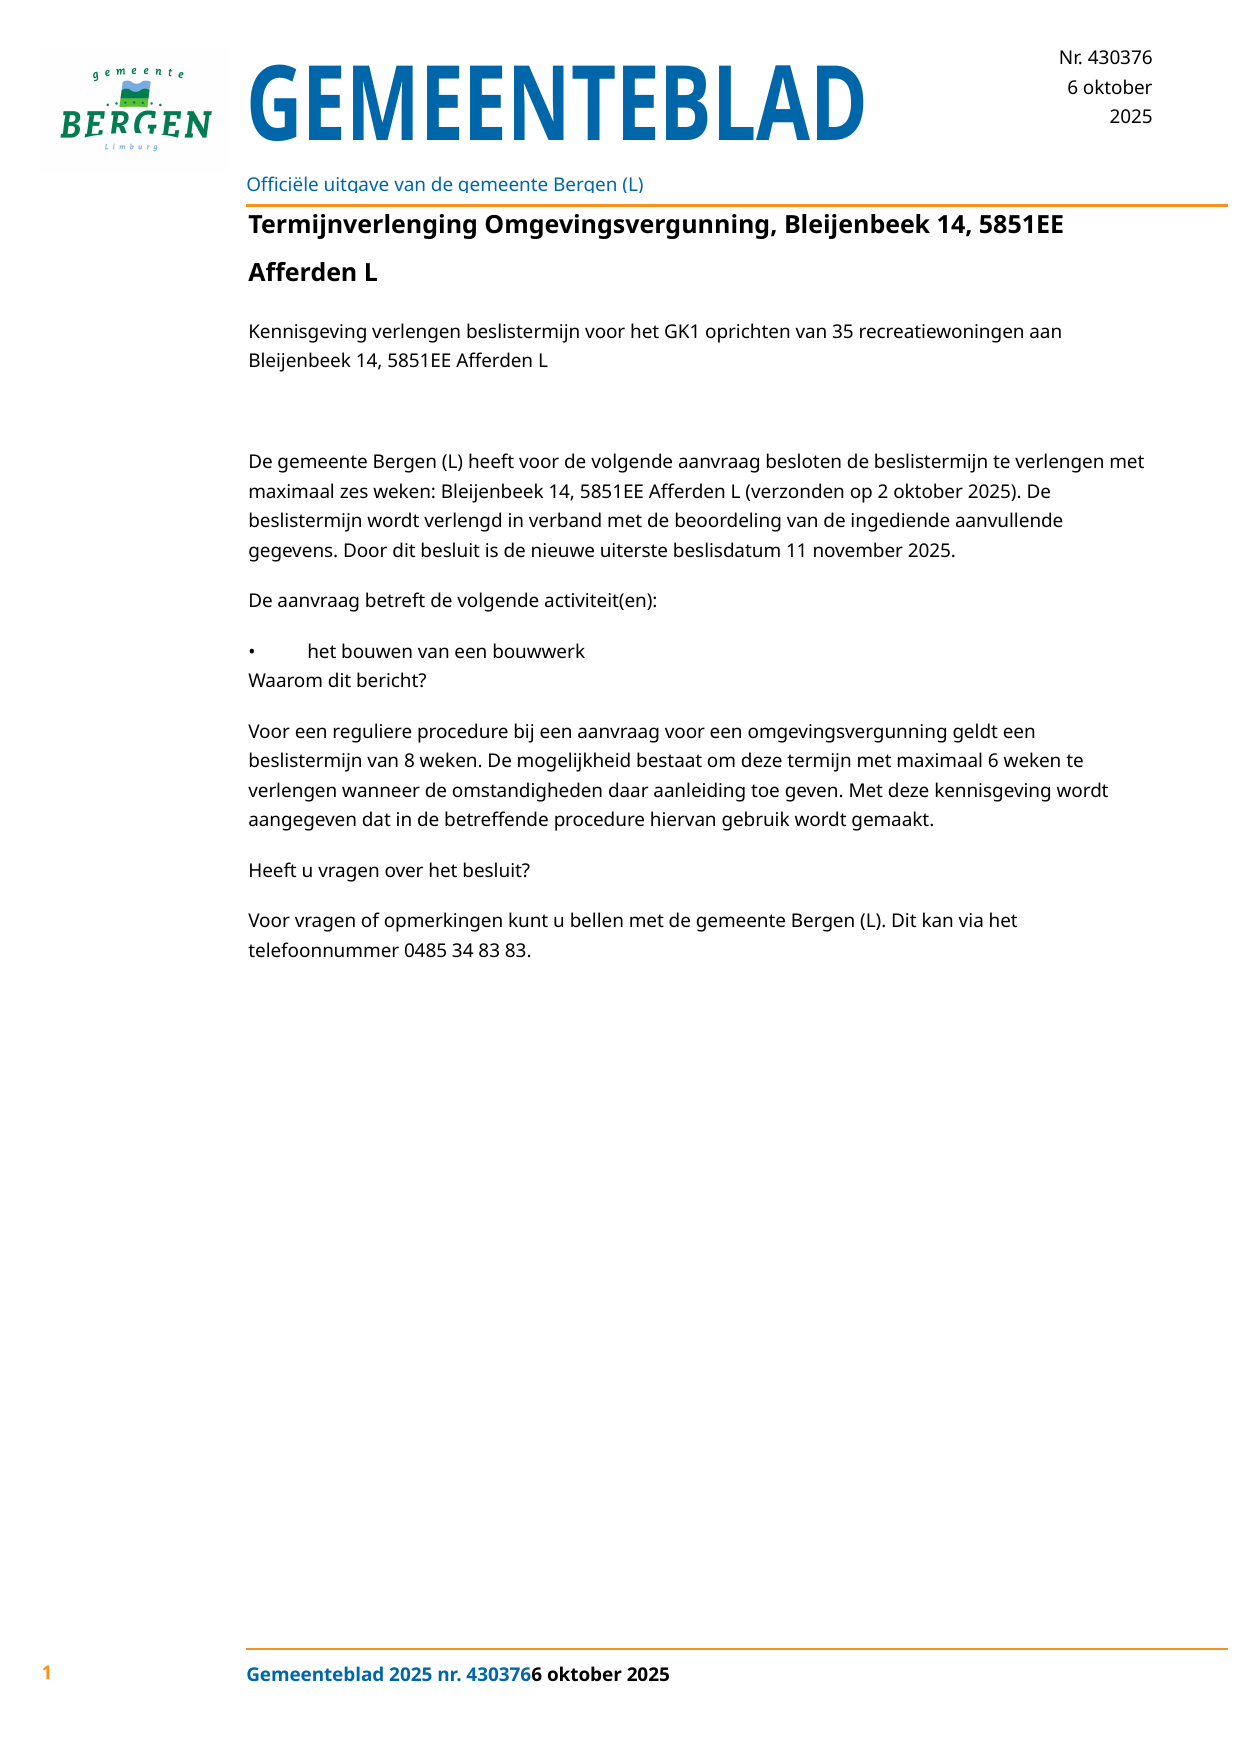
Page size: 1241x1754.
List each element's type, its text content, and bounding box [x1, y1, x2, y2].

text Termijnverlenging Omgevingsvergunning, Bleijenbeek 14, 5851EE Afferden L [248, 207, 1152, 288]
text Waarom dit bericht? [248, 667, 1152, 693]
text Kennisgeving verlengen beslistermijn voor het GK1 oprichten van 35 recreatiewoningen aan Bleijenbeek 14, 5851EE Afferden L [248, 318, 1152, 373]
text Heeft u vragen over het besluit? [248, 857, 1152, 883]
list het bouwen van een bouwwerk [248, 638, 1152, 664]
text Voor vragen of opmerkingen kunt u bellen met de gemeente Bergen (L). Dit kan via het telefoonnummer 0485 34 83 83. [248, 907, 1152, 963]
text De gemeente Bergen (L) heeft voor de volgende aanvraag besloten de beslistermijn te verlengen met maximaal zes weken: Bleijenbeek 14, 5851EE Afferden L (verzonden op 2 oktober 2025). De beslistermijn wordt verlengd in verband met de beoordeling van de ingediende aanvullende gegevens. Door dit besluit is de nieuwe uiterste beslisdatum 11 november 2025. [248, 448, 1152, 563]
text De aanvraag betreft de volgende activiteit(en): [248, 587, 1152, 613]
text Voor een reguliere procedure bij een aanvraag voor een omgevingsvergunning geldt een beslistermijn van 8 weken. De mogelijkheid bestaat om deze termijn met maximaal 6 weken te verlengen wanneer de omstandigheden daar aanleiding toe geven. Met deze kennisgeving wordt aangegeven dat in de betreffende procedure hiervan gebruik wordt gemaakt. [248, 718, 1152, 832]
picture [41, 47, 231, 172]
